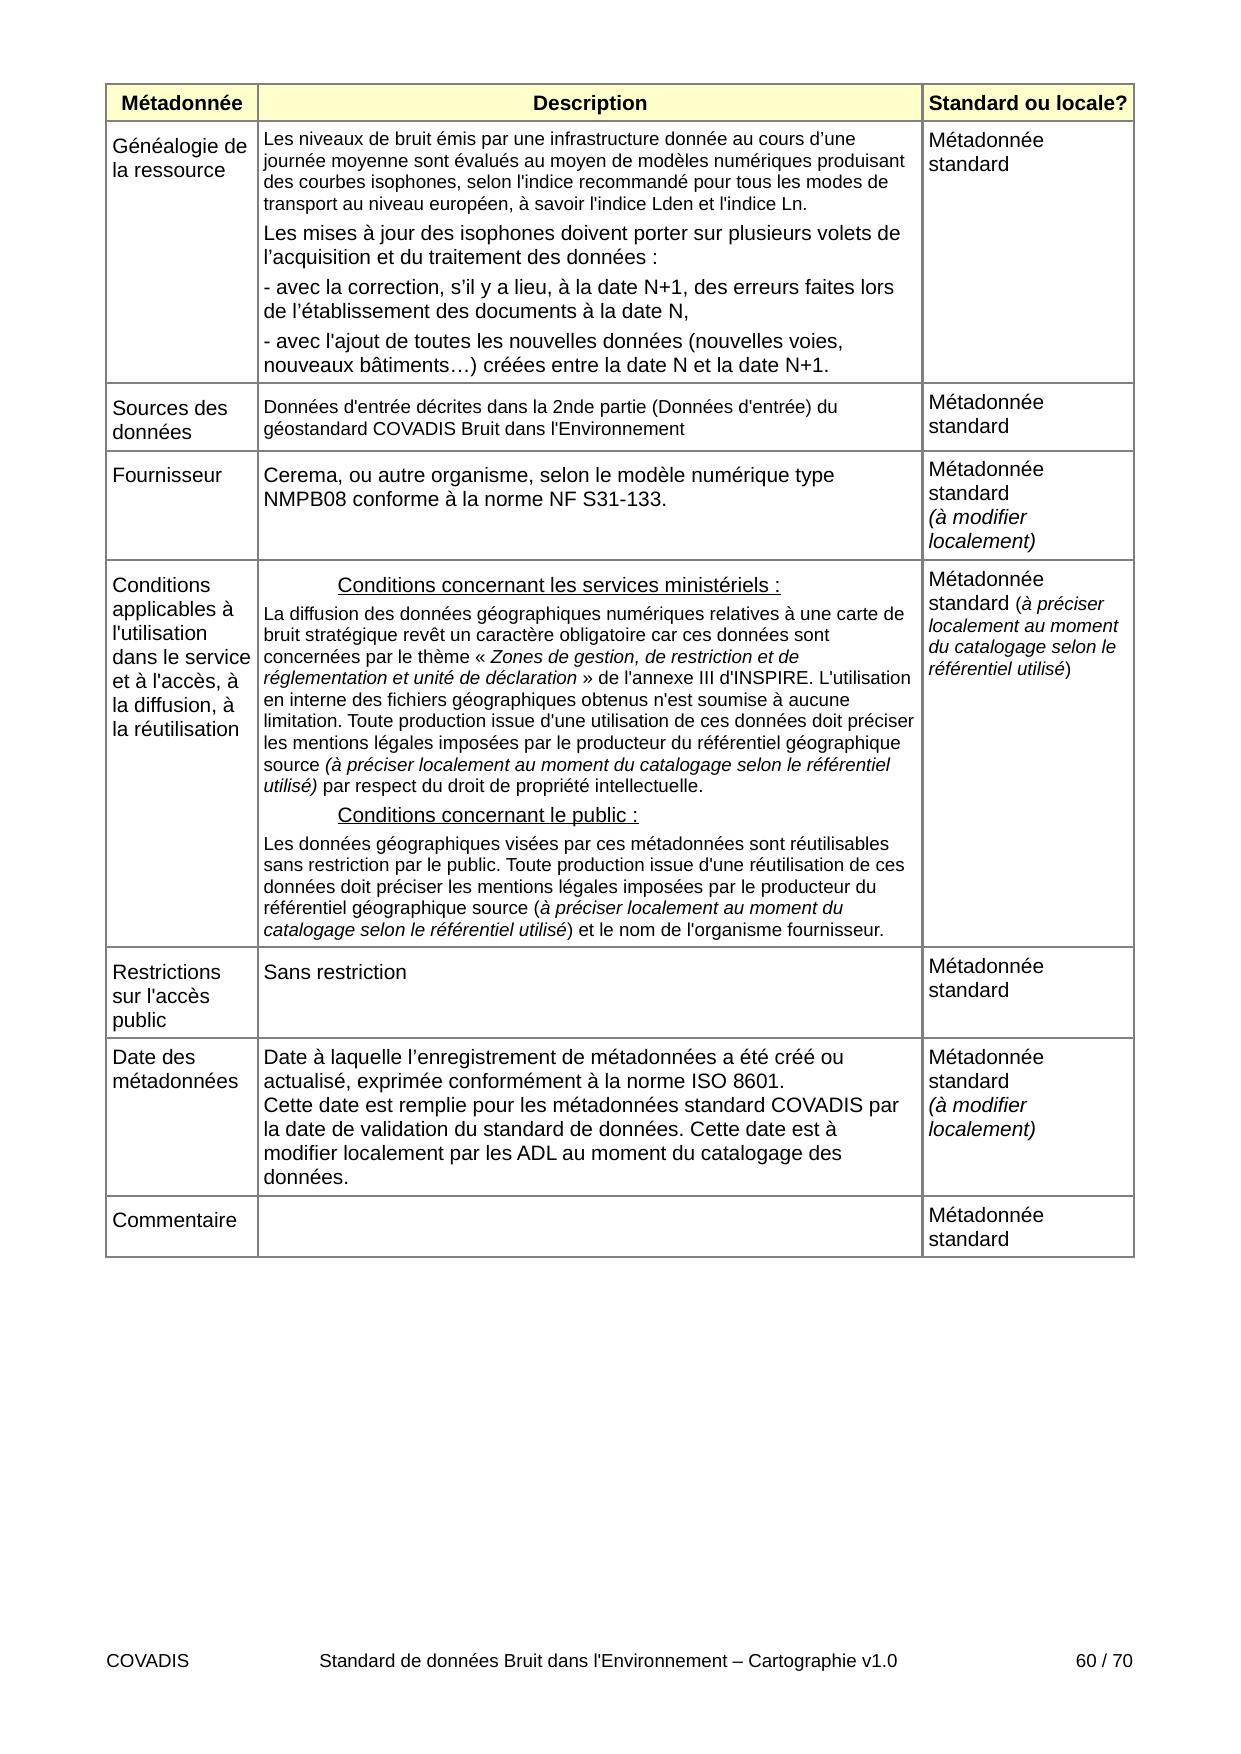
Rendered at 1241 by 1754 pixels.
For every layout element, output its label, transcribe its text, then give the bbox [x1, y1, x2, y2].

table_cell Les niveaux de bruit émis par une infrastructure donnée au cours d’une journée moyenne sont évalués au moyen de modèles numériques produisant des courbes isophones, selon l'indice recommandé pour tous les modes de transport au niveau européen, à savoir l'indice Lden et l'indice Ln. Les mises à jour des isophones doivent porter sur plusieurs volets de l’acquisition et du traitement des données : - avec la correction, s’il y a lieu, à la date N+1, des erreurs faites lors de l’établissement des documents à la date N, - avec l'ajout de toutes les nouvelles données (nouvelles voies, nouveaux bâtiments…) créées entre la date N et la date N+1. [259, 122, 921, 382]
table_cell Métadonnée standard (à préciser localement au moment du catalogage selon le référentiel utilisé) [924, 561, 1133, 946]
table_cell Métadonnée standard [924, 384, 1133, 449]
table_cell Restrictions sur l'accès public [107, 948, 257, 1037]
table_cell Généalogie de la ressource [107, 122, 257, 382]
table_cell Commentaire [107, 1197, 257, 1256]
table_cell Date à laquelle l’enregistrement de métadonnées a été créé ou actualisé, exprimée conformément à la norme ISO 8601. Cette date est remplie pour les métadonnées standard COVADIS par la date de validation du standard de données. Cette date est à modifier localement par les ADL au moment du catalogage des données. [259, 1039, 921, 1194]
table_cell Métadonnée standard [924, 1197, 1133, 1256]
table_cell Métadonnée standard (à modifier localement) [924, 1039, 1133, 1194]
table_cell [259, 1197, 921, 1256]
table_header Métadonnée [107, 85, 257, 120]
table_header Description [259, 85, 921, 120]
table_cell Sources des données [107, 384, 257, 449]
table_cell Métadonnée standard [924, 948, 1133, 1037]
table_header Standard ou locale? [924, 85, 1133, 120]
table_cell Sans restriction [259, 948, 921, 1037]
table_cell Fournisseur [107, 452, 257, 559]
table_cell Métadonnée standard [924, 122, 1133, 382]
table_cell Cerema, ou autre organisme, selon le modèle numérique type NMPB08 conforme à la norme NF S31-133. [259, 452, 921, 559]
table_cell Date des métadonnées [107, 1039, 257, 1194]
table_cell Métadonnée standard (à modifier localement) [924, 452, 1133, 559]
table_cell Conditions applicables à l'utilisation dans le service et à l'accès, à la diffusion, à la réutilisation [107, 561, 257, 946]
table_cell Conditions concernant les services ministériels : La diffusion des données géographiques numériques relatives à une carte de bruit stratégique revêt un caractère obligatoire car ces données sont concernées par le thème « Zones de gestion, de restriction et de réglementation et unité de déclaration » de l'annexe III d'INSPIRE. L'utilisation en interne des fichiers géographiques obtenus n'est soumise à aucune limitation. Toute production issue d'une utilisation de ces données doit préciser les mentions légales imposées par le producteur du référentiel géographique source (à préciser localement au moment du catalogage selon le référentiel utilisé) par respect du droit de propriété intellectuelle. Conditions concernant le public : Les données géographiques visées par ces métadonnées sont réutilisables sans restriction par le public. Toute production issue d'une réutilisation de ces données doit préciser les mentions légales imposées par le producteur du référentiel géographique source (à préciser localement au moment du catalogage selon le référentiel utilisé) et le nom de l'organisme fournisseur. [259, 561, 921, 946]
table_cell Données d'entrée décrites dans la 2nde partie (Données d'entrée) du géostandard COVADIS Bruit dans l'Environnement [259, 384, 921, 449]
